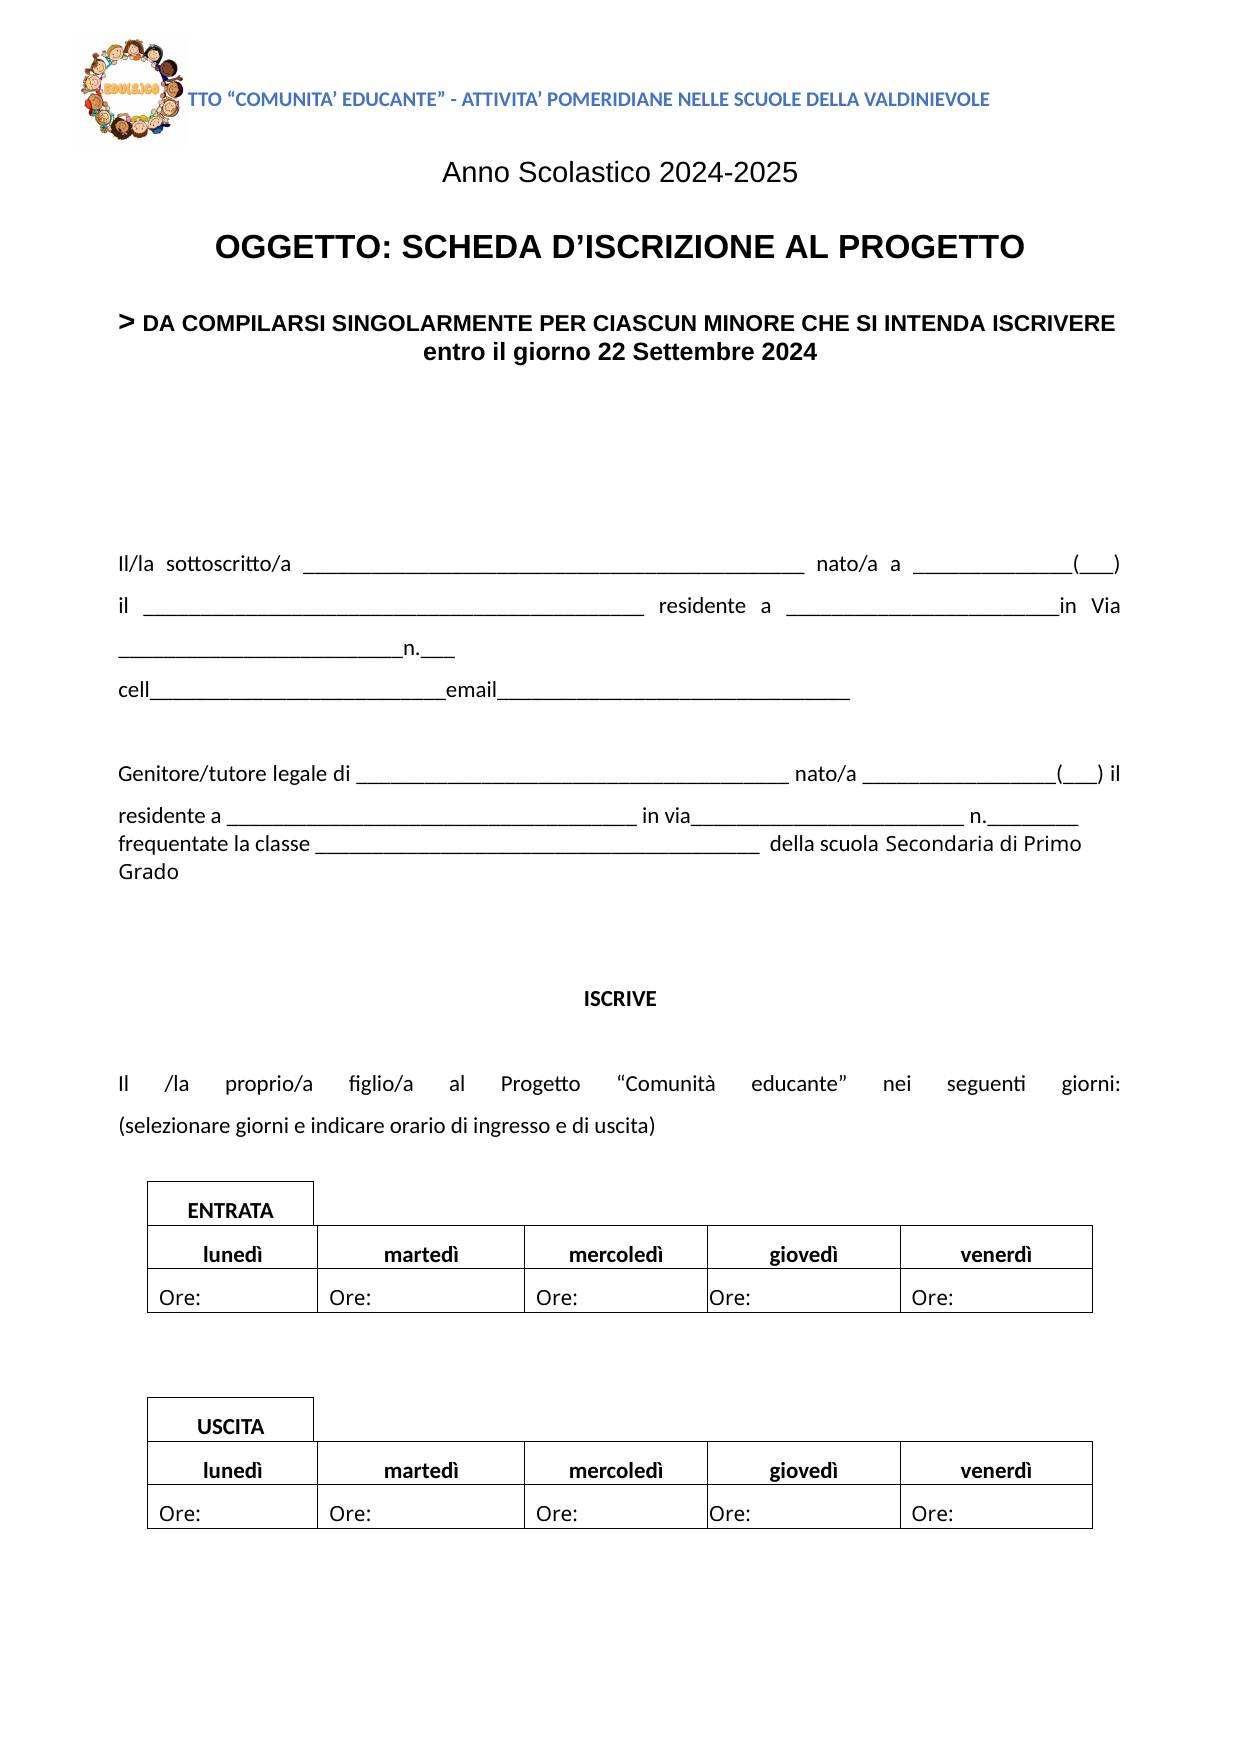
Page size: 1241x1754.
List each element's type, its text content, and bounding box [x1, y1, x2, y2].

table_cell martedì [318, 1442, 524, 1484]
text > DA COMPILARSI SINGOLARMENTE PER CIASCUN MINORE CHE SI INTENDA ISCRIVERE [118, 304, 1122, 337]
table_cell Ore: [901, 1269, 1092, 1312]
table_header [314, 1181, 318, 1225]
table_header [525, 1397, 708, 1441]
table_header [900, 1181, 1093, 1225]
table_cell Ore: [525, 1485, 707, 1528]
table_header [708, 1181, 900, 1225]
table_cell Ore: [148, 1269, 317, 1312]
table_cell venerdì [901, 1442, 1092, 1484]
text Anno Scolastico 2024-2025 [118, 155, 1122, 188]
table_cell Ore: [148, 1485, 317, 1528]
text frequentate la classe _______________________________________ della scuola Secondaria di Primo Grado [118, 829, 1122, 886]
table_header [900, 1397, 1093, 1441]
table_header ENTRATA [148, 1182, 313, 1225]
table_cell Ore: [901, 1485, 1092, 1528]
table_cell giovedì [708, 1442, 900, 1484]
table_cell martedì [318, 1226, 524, 1268]
table_cell lunedì [148, 1226, 317, 1268]
table_cell Ore: [708, 1269, 900, 1312]
subtitle Genitore/tutore legale di ______________________________________ nato/a _________________(___) il residente a ____________________________________ in via________________________ n.________ [118, 745, 1122, 829]
table_cell venerdì [901, 1226, 1092, 1268]
table_cell Ore: [318, 1269, 524, 1312]
table_cell Ore: [708, 1485, 900, 1528]
table_cell mercoledì [525, 1442, 707, 1484]
table_cell lunedì [148, 1442, 317, 1484]
table_cell Ore: [318, 1485, 524, 1528]
subtitle Il/la sottoscritto/a ____________________________________________ nato/a a ______________(___) il ____________________________________________ residente a ________________________in Via _________________________n.___ cell__________________________email_______________________________ [118, 535, 1122, 703]
subtitle ISCRIVE [118, 970, 1122, 1012]
text entro il giorno 22 Settembre 2024 [118, 337, 1122, 366]
table_header [318, 1181, 524, 1225]
table_header USCITA [148, 1398, 313, 1441]
table_header [525, 1181, 708, 1225]
table_cell Ore: [525, 1269, 707, 1312]
table_header [314, 1397, 318, 1441]
subtitle Il /la proprio/a figlio/a al Progetto “Comunità educante” nei seguenti giorni: (selezionare giorni e indicare orario di ingresso e di uscita) [118, 1055, 1122, 1139]
table_header [708, 1397, 900, 1441]
text OGGETTO: SCHEDA D’ISCRIZIONE AL PROGETTO [118, 227, 1122, 265]
table_header [318, 1397, 524, 1441]
table_cell mercoledì [525, 1226, 707, 1268]
table_cell giovedì [708, 1226, 900, 1268]
